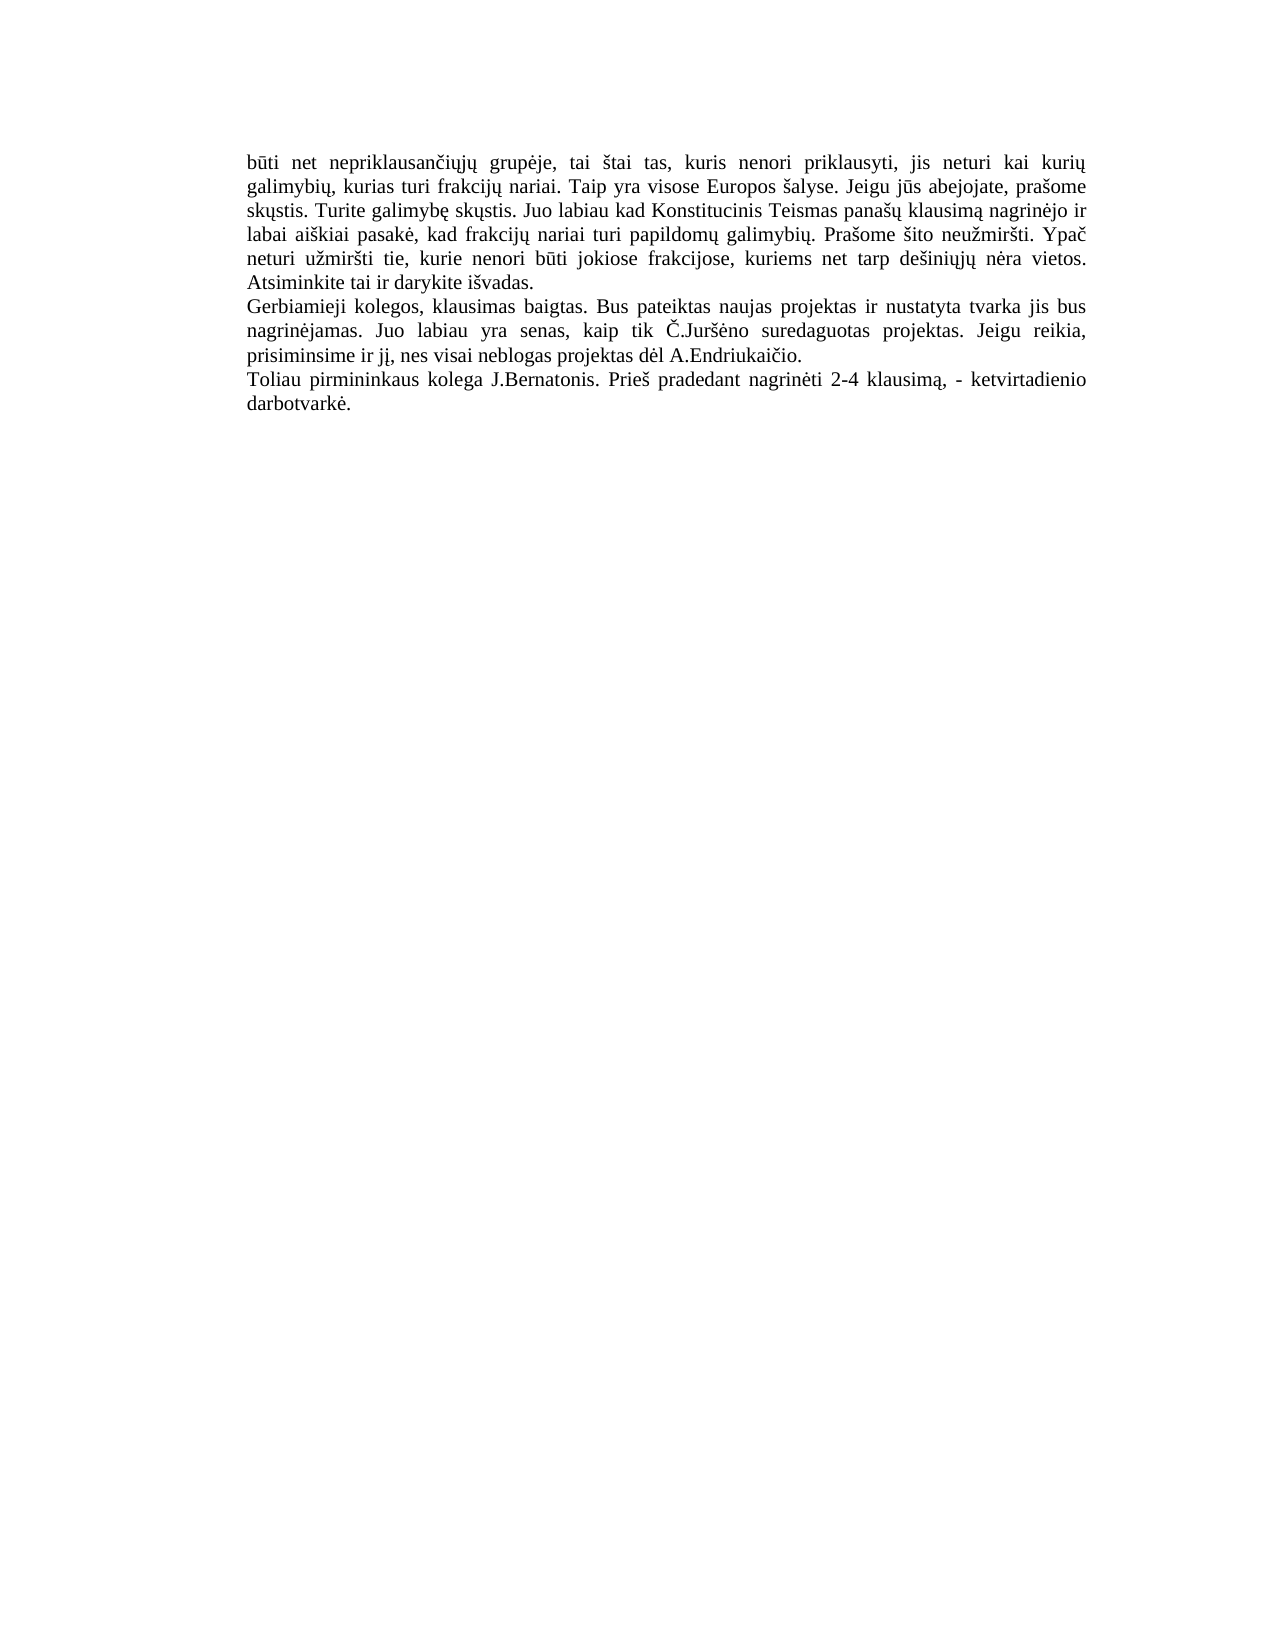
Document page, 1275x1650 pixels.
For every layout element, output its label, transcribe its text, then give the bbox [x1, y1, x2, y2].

text Toliau pirmininkaus kolega J.Bernatonis. Prieš pradedant nagrinėti 2-4 klausimą, - ketvirtadienio darbotvarkė. [247, 367, 1087, 415]
text Gerbiamieji kolegos, klausimas baigtas. Bus pateiktas naujas projektas ir nustatyta tvarka jis bus nagrinėjamas. Juo labiau yra senas, kaip tik Č.Juršėno suredaguotas projektas. Jeigu reikia, prisiminsime ir jį, nes visai neblogas projektas dėl A.Endriukaičio. [247, 294, 1087, 367]
text būti net nepriklausančiųjų grupėje, tai štai tas, kuris nenori priklausyti, jis neturi kai kurių galimybių, kurias turi frakcijų nariai. Taip yra visose Europos šalyse. Jeigu jūs abejojate, prašome skųstis. Turite galimybę skųstis. Juo labiau kad Konstitucinis Teismas panašų klausimą nagrinėjo ir labai aiškiai pasakė, kad frakcijų nariai turi papildomų galimybių. Prašome šito neužmiršti. Ypač neturi užmiršti tie, kurie nenori būti jokiose frakcijose, kuriems net tarp dešiniųjų nėra vietos. Atsiminkite tai ir darykite išvadas. [247, 150, 1087, 294]
